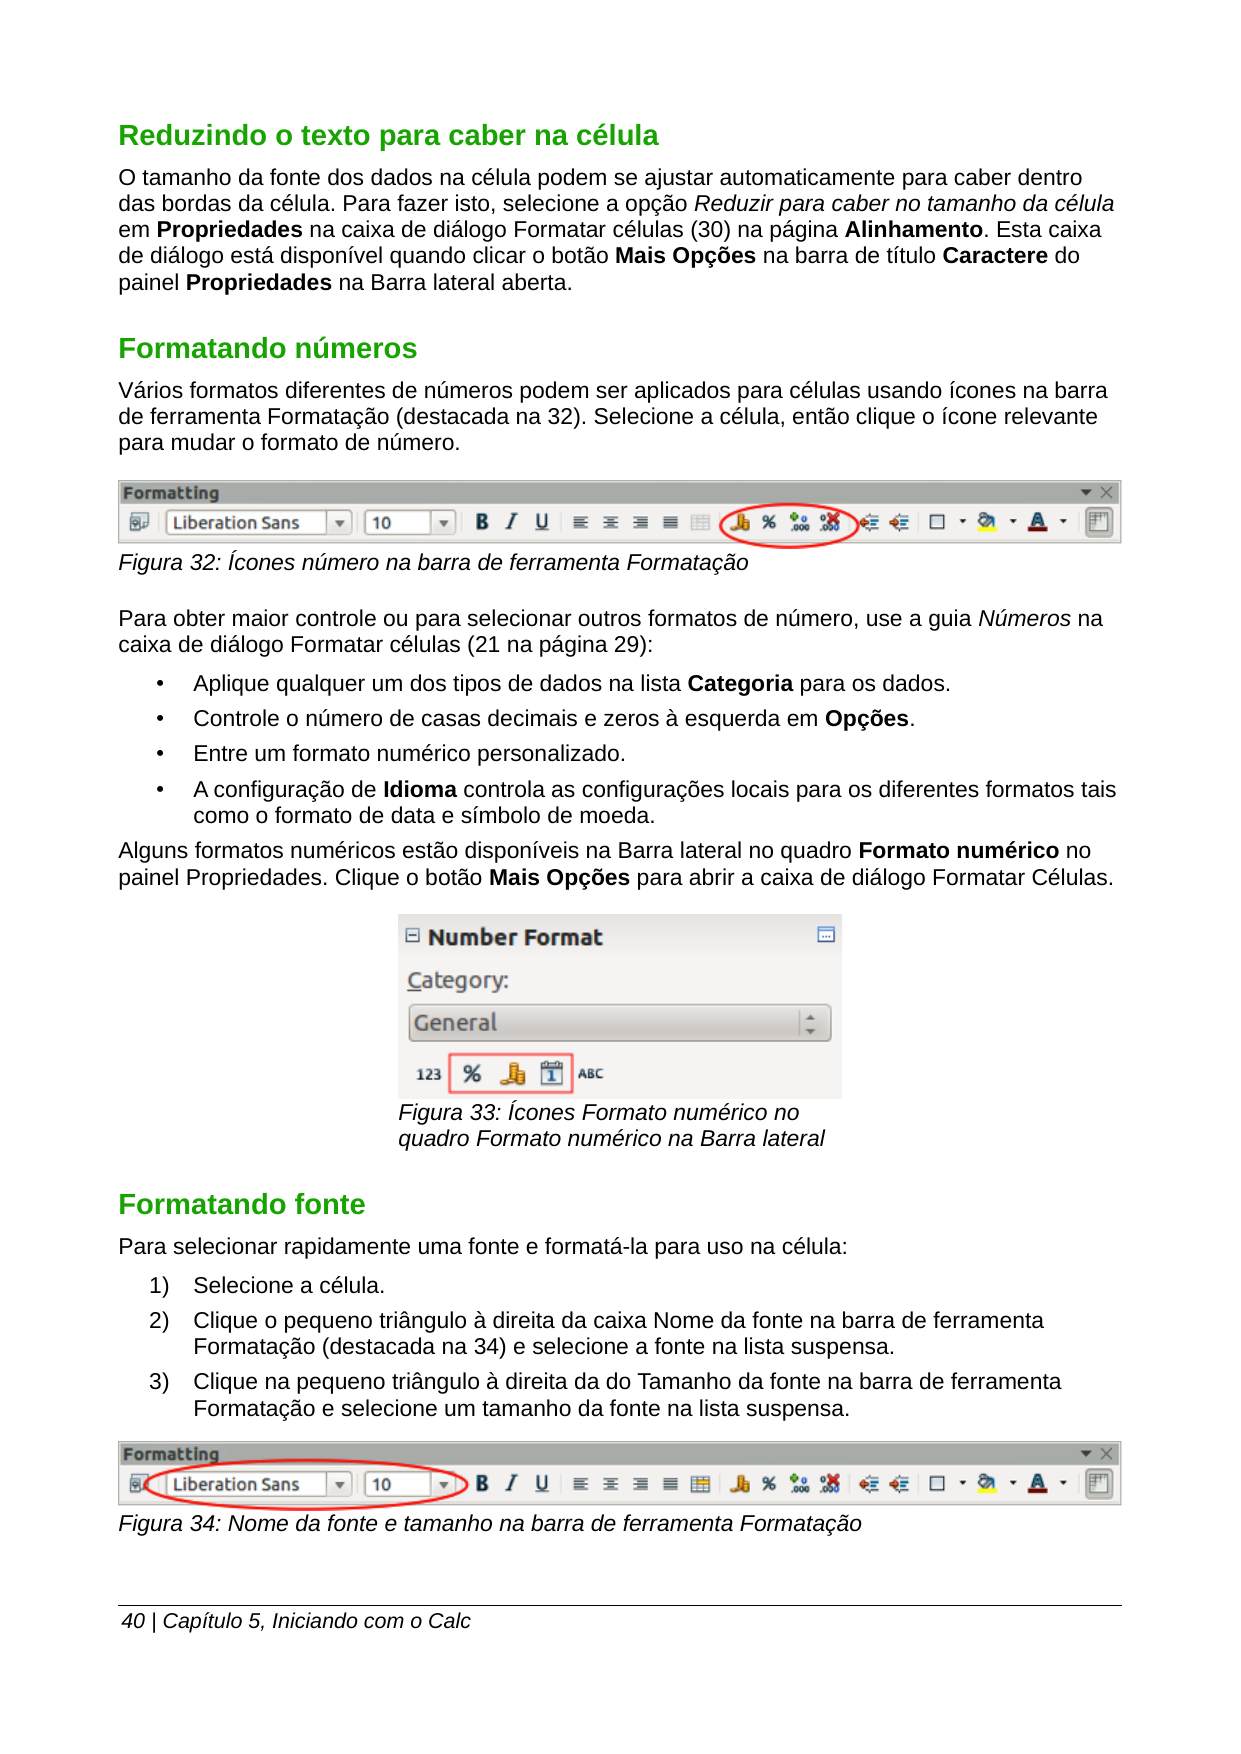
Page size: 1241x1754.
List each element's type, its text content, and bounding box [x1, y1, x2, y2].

text Para selecionar rapidamente uma fonte e formatá-la para uso na célula: [118, 1233, 1122, 1259]
list Para obter maior controle ou para selecionar outros formatos de número, use a guia Números na caixa de diálogo Formatar células (Figura 21 na página 27): [118, 605, 1122, 657]
picture [398, 914, 843, 1099]
picture [118, 1441, 1123, 1511]
list Clique na pequeno triângulo à direita da do Tamanho da fonte na barra de ferramenta Formatação e selecione um tamanho da fonte na lista suspensa. [169, 1368, 1122, 1421]
list Aplique qualquer um dos tipos de dados na lista Categoria para os dados. [156, 670, 1122, 696]
text O tamanho da fonte dos dados na célula podem se ajustar automaticamente para caber dentro das bordas da célula. Para fazer isto, selecione a opção Reduzir para caber no tamanho da célula em Propriedades na caixa de diálogo Formatar células (Figura 30) na página Alinhamento. Esta caixa de diálogo está disponível quando clicar o botão Mais Opções na barra de título Caractere do painel Propriedades na Barra lateral aberta. [118, 163, 1122, 295]
text Figura 34: Nome da fonte e tamanho na barra de ferramenta Formatação [118, 1511, 1122, 1536]
text Figura 33: Ícones Formato numérico no quadro Formato numérico na Barra lateral [398, 1099, 842, 1152]
list Controle o número de casas decimais e zeros à esquerda em Opções. [156, 705, 1122, 731]
subtitle Reduzindo o texto para caber na célula [118, 118, 1122, 152]
list A configuração de Idioma controla as configurações locais para os diferentes formatos tais como o formato de data e símbolo de moeda. [156, 776, 1122, 828]
picture [118, 480, 1123, 549]
subtitle Formatando números [118, 331, 1122, 365]
text Alguns formatos numéricos estão disponíveis na Barra lateral no quadro Formato numérico no painel Propriedades. Clique o botão Mais Opções para abrir a caixa de diálogo Formatar Células. [118, 837, 1122, 890]
list Selecione a célula. [169, 1272, 1122, 1298]
text Figura 32: Ícones número na barra de ferramenta Formatação [118, 549, 1122, 575]
list Clique o pequeno triângulo à direita da caixa Nome da fonte na barra de ferramenta Formatação (destacada na Figura 34) e selecione a fonte na lista suspensa. [169, 1307, 1122, 1359]
list Vários formatos diferentes de números podem ser aplicados para células usando ícones na barra de ferramenta Formatação (destacada na Figura 32). Selecione a célula, então clique o ícone relevante para mudar o formato de número. [118, 377, 1122, 456]
list Entre um formato numérico personalizado. [156, 740, 1122, 767]
subtitle Formatando fonte [118, 1187, 1122, 1221]
